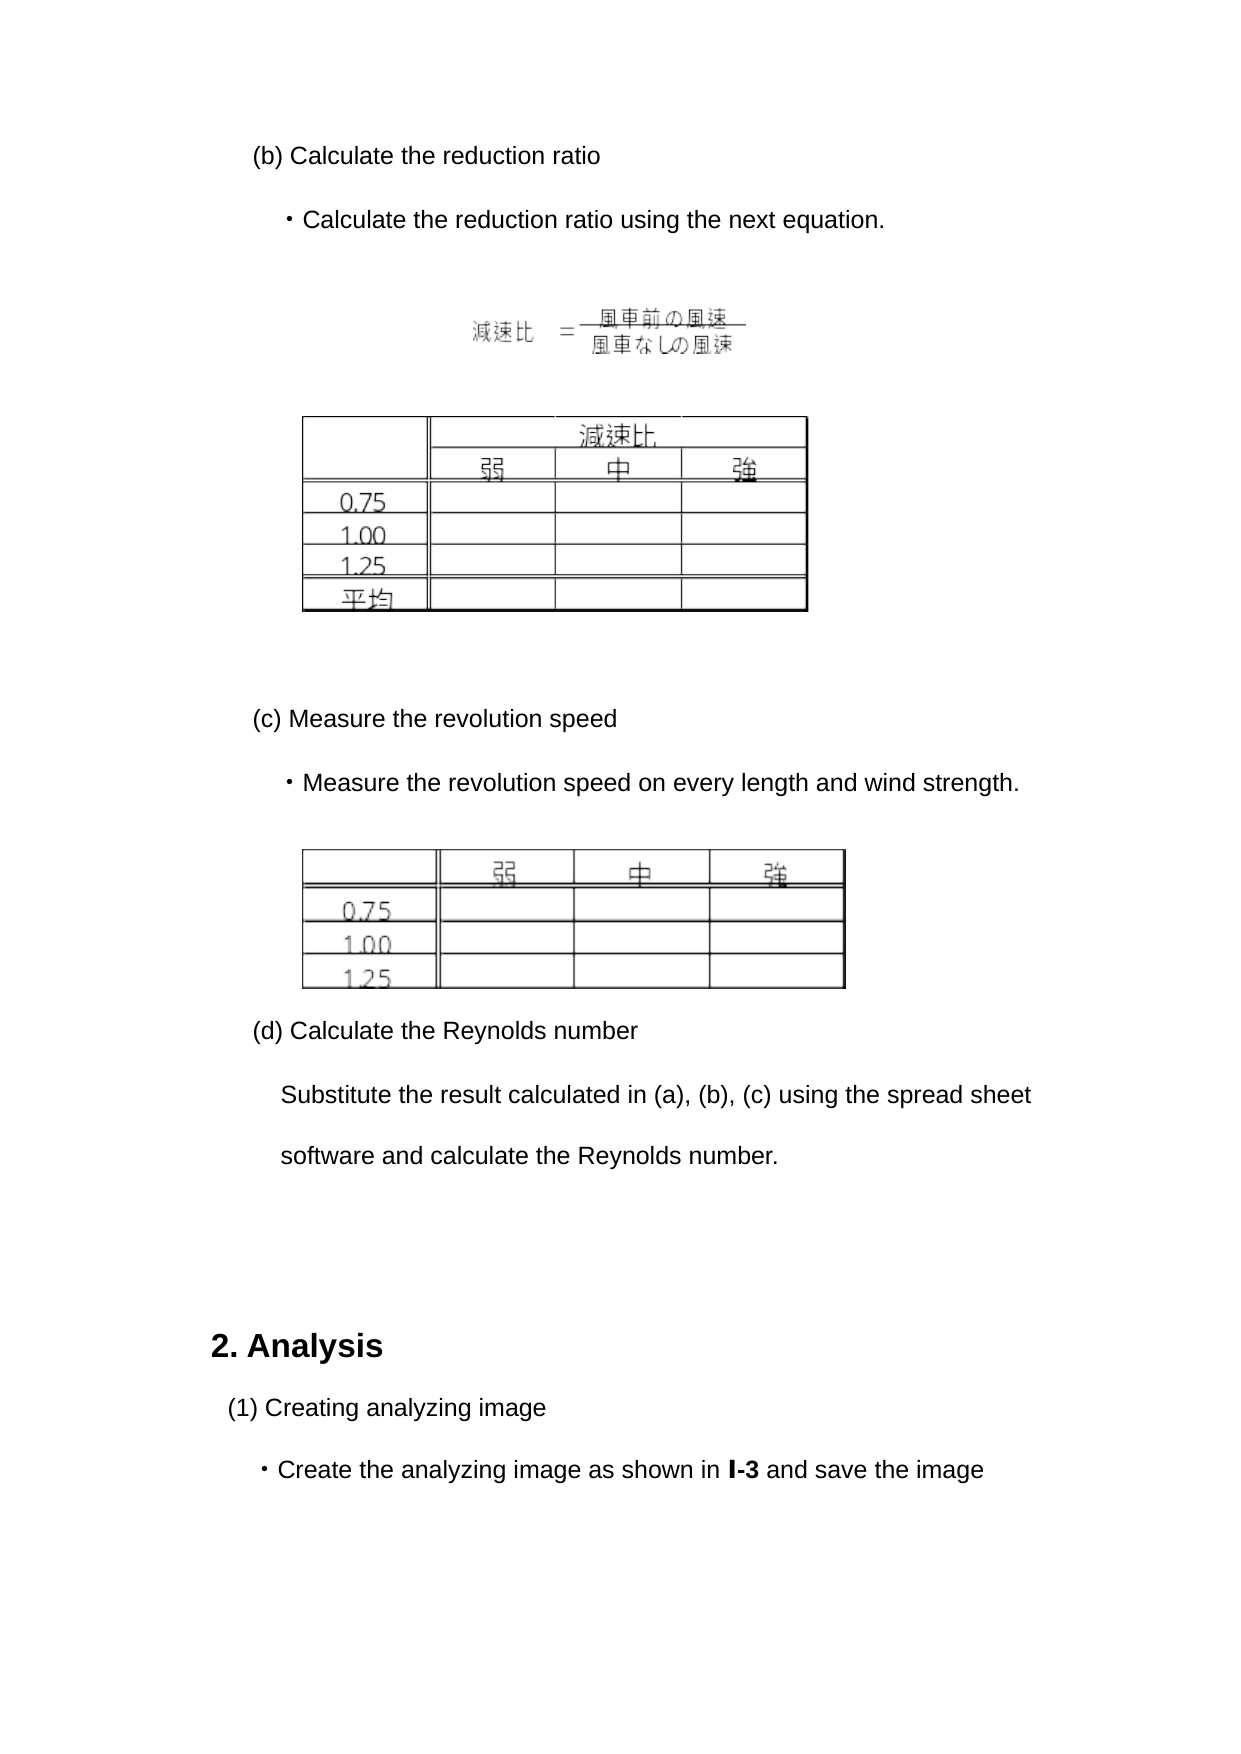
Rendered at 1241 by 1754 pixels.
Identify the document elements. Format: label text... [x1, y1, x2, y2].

text (b) Calculate the reduction ratio [177, 114, 1063, 176]
text Substitute the result calculated in (a), (b), (c) using the spread sheet software and calculate the Reynolds number. [243, 1051, 1063, 1176]
text ・Measure the revolution speed on every length and wind strength. [177, 739, 1063, 801]
text 2. Analysis [177, 1301, 1063, 1364]
text (1) Creating analyzing image [177, 1364, 1063, 1426]
text ・Calculate the reduction ratio using the next equation. [177, 176, 1063, 239]
text (c) Measure the revolution speed [177, 676, 1063, 739]
text ・Create the analyzing image as shown in Ⅰ-3 and save the image [177, 1426, 1063, 1489]
text (d) Calculate the Reynolds number [177, 989, 1063, 1051]
